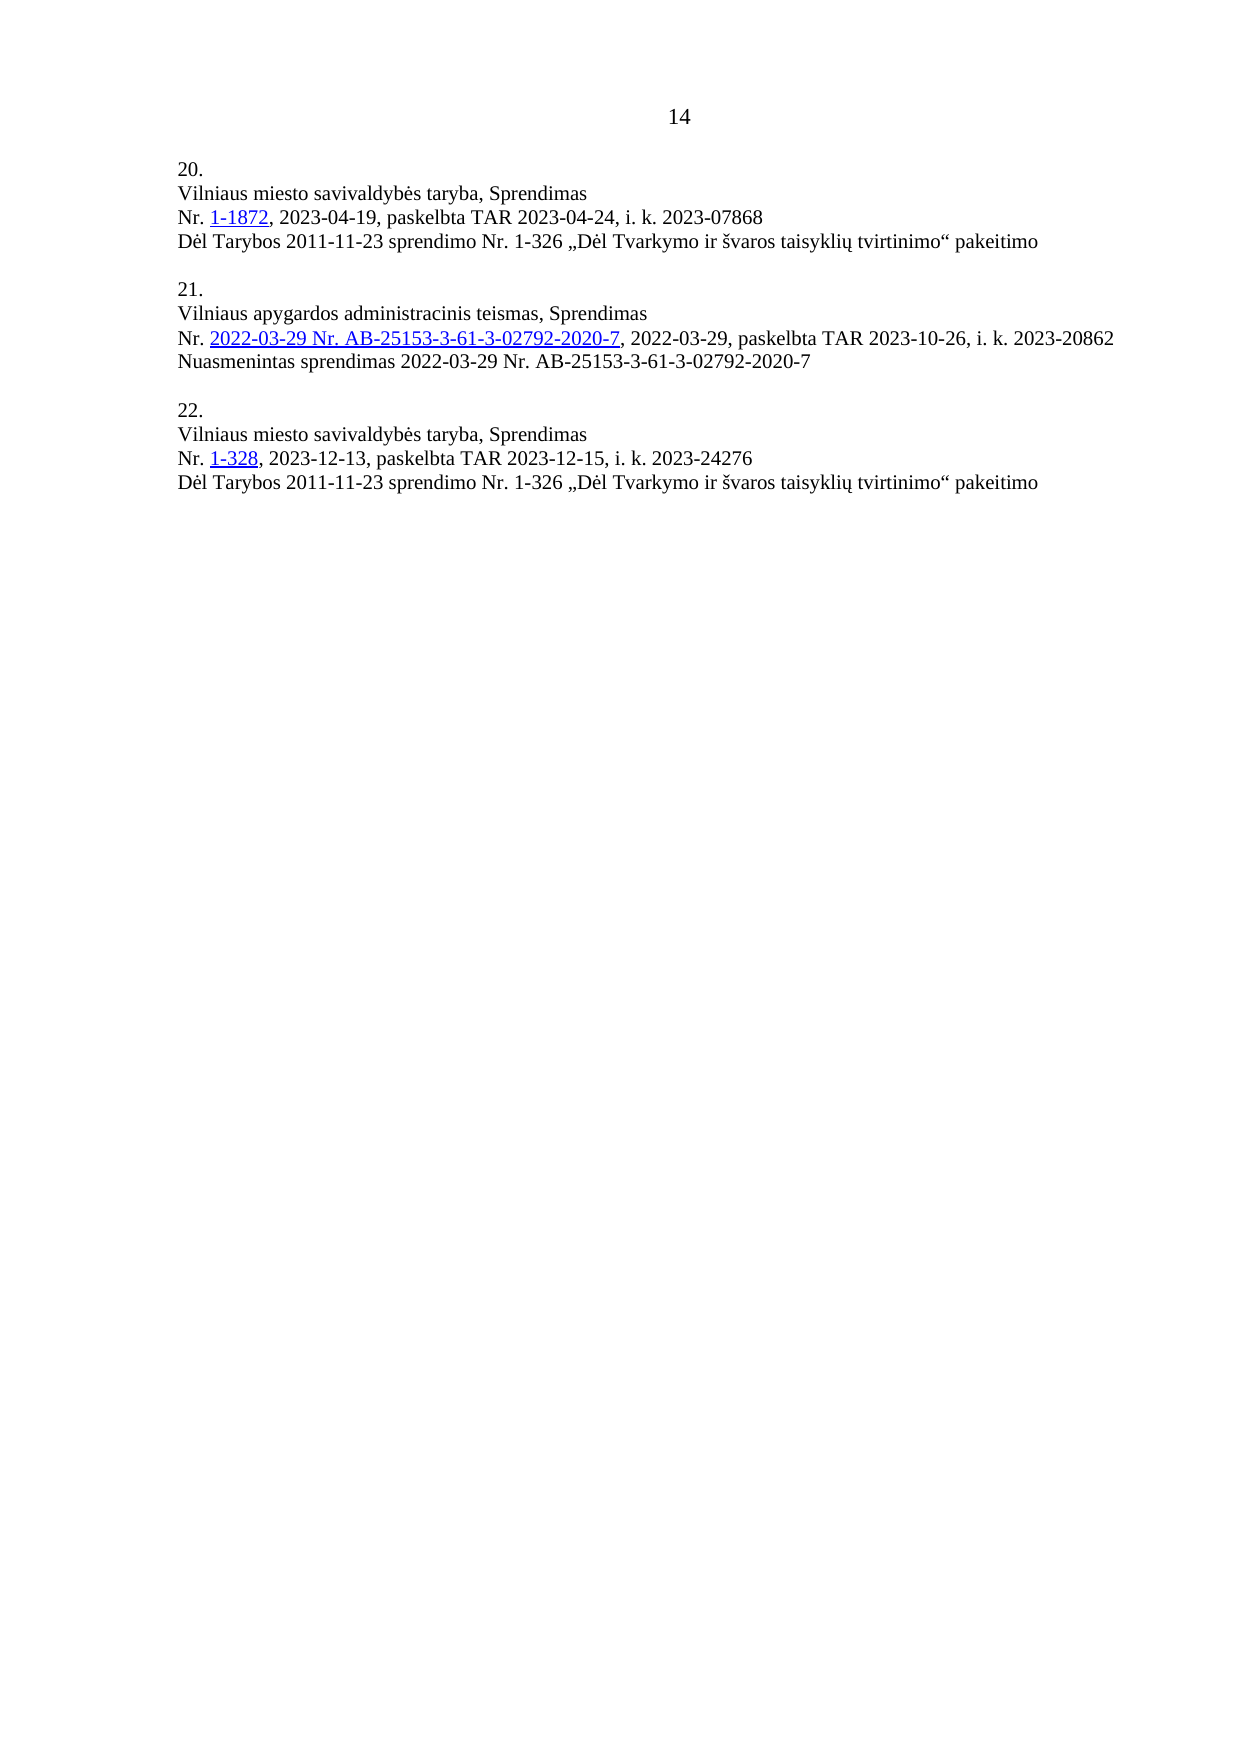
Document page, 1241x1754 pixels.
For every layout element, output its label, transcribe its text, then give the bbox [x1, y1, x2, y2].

text 20. [177, 157, 1181, 181]
text Nr. 1-328, 2023-12-13, paskelbta TAR 2023-12-15, i. k. 2023-24276 [177, 446, 1181, 470]
text Dėl Tarybos 2011-11-23 sprendimo Nr. 1-326 „Dėl Tvarkymo ir švaros taisyklių tvirtinimo“ pakeitimo [177, 229, 1181, 253]
text Nr. 1-1872, 2023-04-19, paskelbta TAR 2023-04-24, i. k. 2023-07868 [177, 205, 1181, 229]
text Vilniaus miesto savivaldybės taryba, Sprendimas [177, 181, 1181, 205]
text Dėl Tarybos 2011-11-23 sprendimo Nr. 1-326 „Dėl Tvarkymo ir švaros taisyklių tvirtinimo“ pakeitimo [177, 470, 1181, 494]
text Vilniaus apygardos administracinis teismas, Sprendimas [177, 301, 1181, 325]
text Nr. 2022-03-29 Nr. AB-25153-3-61-3-02792-2020-7, 2022-03-29, paskelbta TAR 2023-10-26, i. k. 2023-20862 [177, 325, 1181, 349]
text 21. [177, 277, 1181, 301]
text 22. [177, 398, 1181, 422]
text Nuasmenintas sprendimas 2022-03-29 Nr. AB-25153-3-61-3-02792-2020-7 [177, 349, 1181, 373]
text Vilniaus miesto savivaldybės taryba, Sprendimas [177, 422, 1181, 446]
